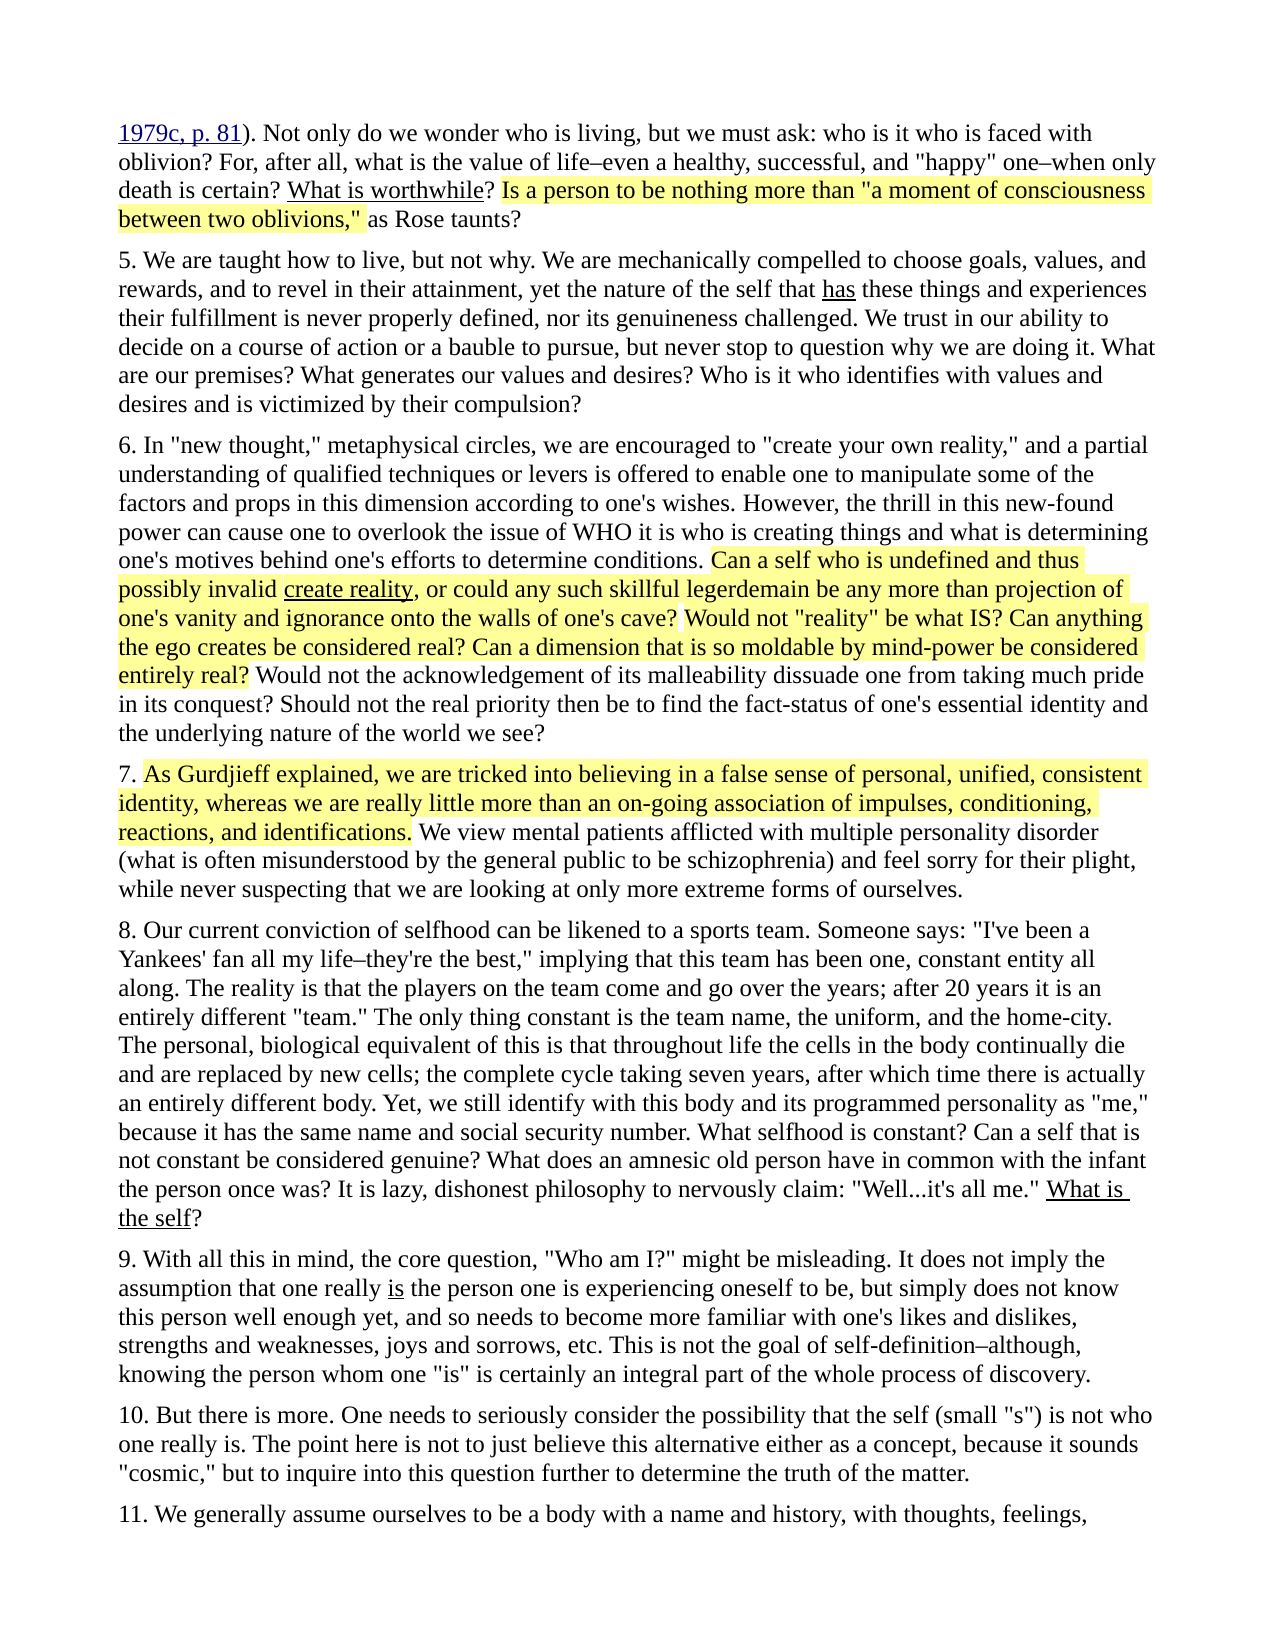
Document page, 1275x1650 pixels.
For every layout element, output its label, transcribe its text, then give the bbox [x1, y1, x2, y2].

text 8. Our current conviction of selfhood can be likened to a sports team. Someone says: "I've been a Yankees' fan all my life–they're the best," implying that this team has been one, constant entity all along. The reality is that the players on the team come and go over the years; after 20 years it is an entirely different "team." The only thing constant is the team name, the uniform, and the home-city. The personal, biological equivalent of this is that throughout life the cells in the body continually die and are replaced by new cells; the complete cycle taking seven years, after which time there is actually an entirely different body. Yet, we still identify with this body and its programmed personality as "me," because it has the same name and social security number. What selfhood is constant? Can a self that is not constant be considered genuine? What does an amnesic old person have in common with the infant the person once was? It is lazy, dishonest philosophy to nervously claim: "Well...it's all me." What is the self? [118, 916, 1157, 1232]
text 10. But there is more. One needs to seriously consider the possibility that the self (small "s") is not who one really is. The point here is not to just believe this alternative either as a concept, because it sounds "cosmic," but to inquire into this question further to determine the truth of the matter. [118, 1401, 1157, 1487]
text 1979c, p. 81). Not only do we wonder who is living, but we must ask: who is it who is faced with oblivion? For, after all, what is the value of life–even a healthy, successful, and "happy" one–when only death is certain? What is worthwhile? Is a person to be nothing more than "a moment of consciousness between two oblivions," as Rose taunts? [118, 118, 1157, 233]
text 9. With all this in mind, the core question, "Who am I?" might be misleading. It does not imply the assumption that one really is the person one is experiencing oneself to be, but simply does not know this person well enough yet, and so needs to become more familiar with one's likes and dislikes, strengths and weaknesses, joys and sorrows, etc. This is not the goal of self-definition–although, knowing the person whom one "is" is certainly an integral part of the whole process of discovery. [118, 1244, 1157, 1388]
text 6. In "new thought," metaphysical circles, we are encouraged to "create your own reality," and a partial understanding of qualified techniques or levers is offered to enable one to manipulate some of the factors and props in this dimension according to one's wishes. However, the thrill in this new-found power can cause one to overlook the issue of WHO it is who is creating things and what is determining one's motives behind one's efforts to determine conditions. Can a self who is undefined and thus possibly invalid create reality, or could any such skillful legerdemain be any more than projection of one's vanity and ignorance onto the walls of one's cave? Would not "reality" be what IS? Can anything the ego creates be considered real? Can a dimension that is so moldable by mind-power be considered entirely real? Would not the acknowledgement of its malleability dissuade one from taking much pride in its conquest? Should not the real priority then be to find the fact-status of one's essential identity and the underlying nature of the world we see? [118, 431, 1157, 747]
text 7. As Gurdjieff explained, we are tricked into believing in a false sense of personal, unified, consistent identity, whereas we are really little more than an on-going association of impulses, conditioning, reactions, and identifications. We view mental patients afflicted with multiple personality disorder (what is often misunderstood by the general public to be schizophrenia) and feel sorry for their plight, while never suspecting that we are looking at only more extreme forms of ourselves. [118, 759, 1157, 903]
text 11. We generally assume ourselves to be a body with a name and history, with thoughts, feelings, [118, 1499, 1157, 1528]
text 5. We are taught how to live, but not why. We are mechanically compelled to choose goals, values, and rewards, and to revel in their attainment, yet the nature of the self that has these things and experiences their fulfillment is never properly defined, nor its genuineness challenged. We trust in our ability to decide on a course of action or a bauble to pursue, but never stop to question why we are doing it. What are our premises? What generates our values and desires? Who is it who identifies with values and desires and is victimized by their compulsion? [118, 246, 1157, 418]
